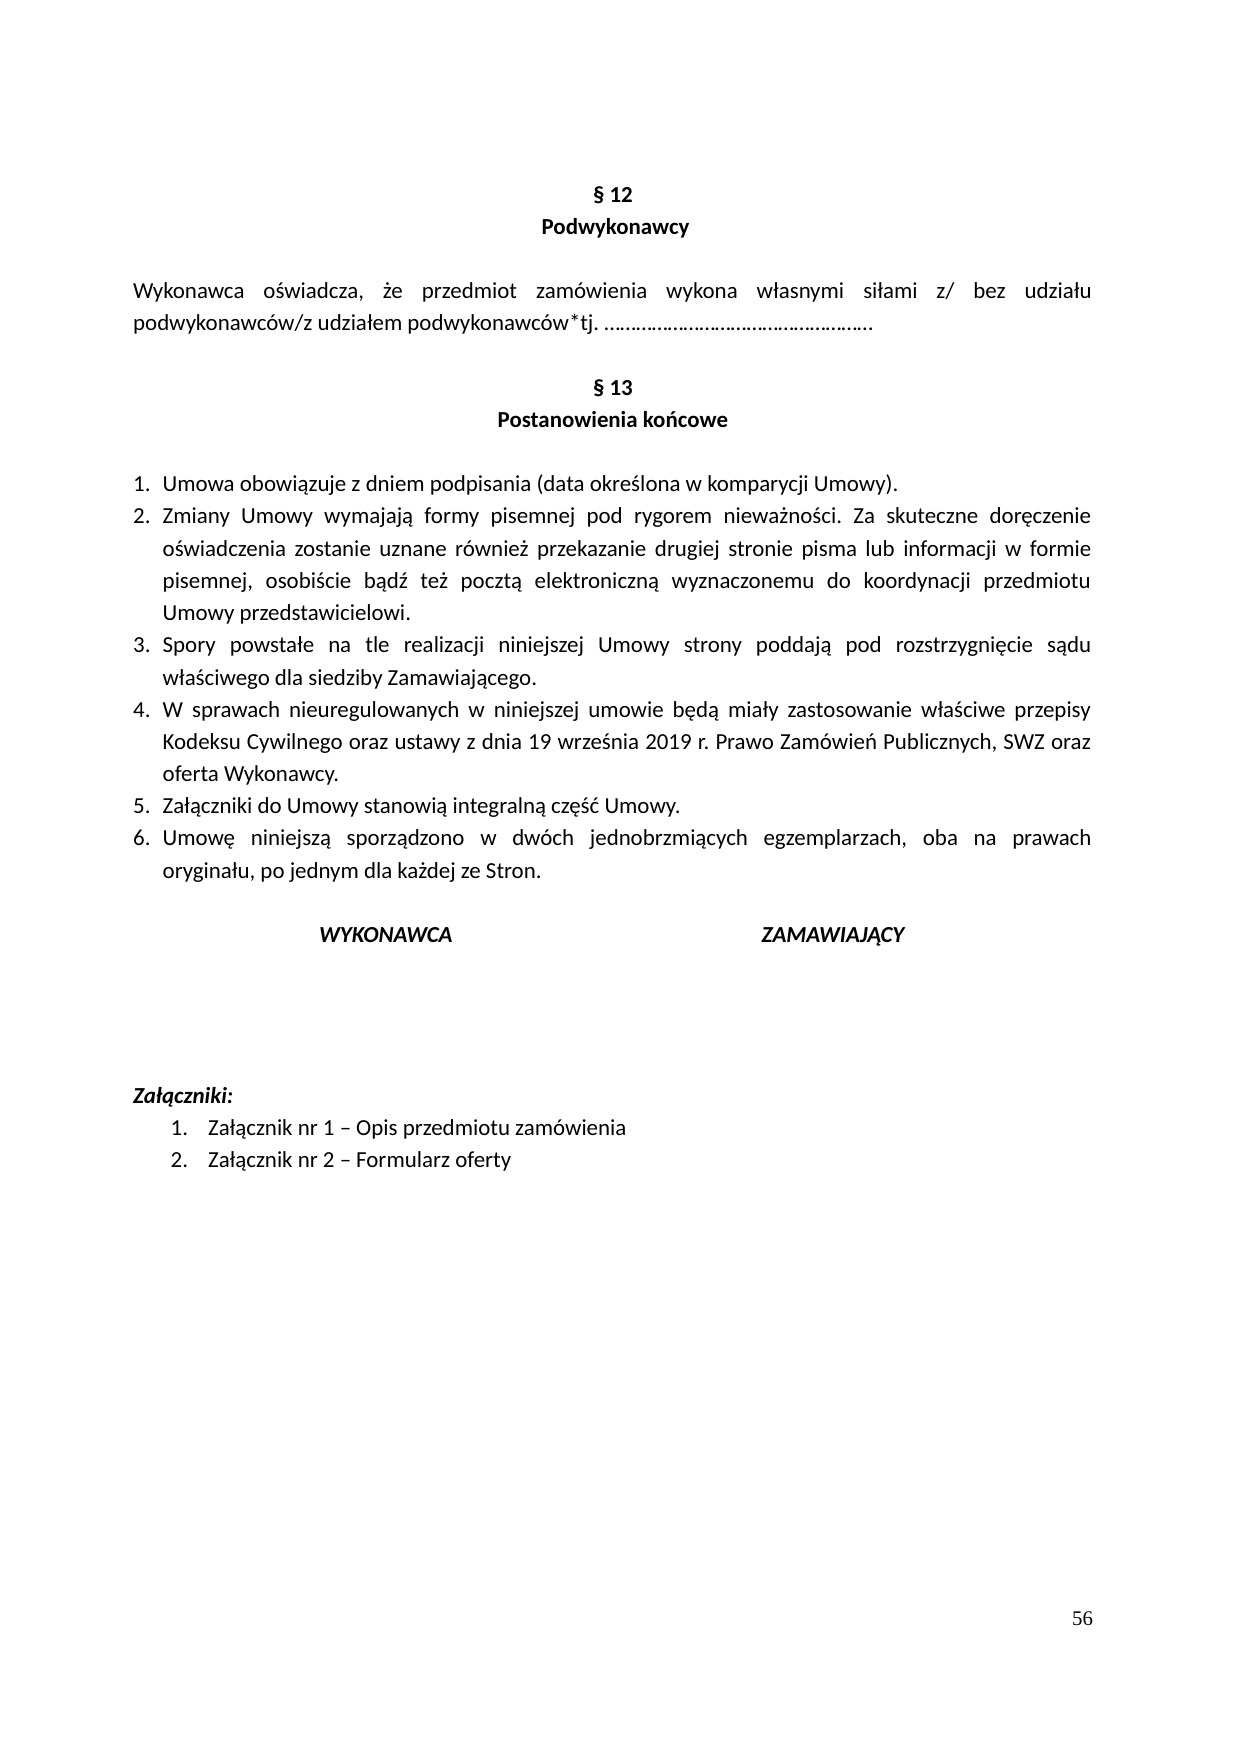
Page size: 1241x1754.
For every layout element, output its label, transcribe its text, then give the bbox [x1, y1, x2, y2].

text § 13 [133, 373, 1093, 401]
list Umowa obowiązuje z dniem podpisania (data określona w komparycji Umowy). [133, 469, 1093, 497]
list Spory powstałe na tle realizacji niniejszej Umowy strony poddają pod rozstrzygnięcie sądu właściwego dla siedziby Zamawiającego. [133, 630, 1093, 691]
list W sprawach nieuregulowanych w niniejszej umowie będą miały zastosowanie właściwe przepisy Kodeksu Cywilnego oraz ustawy z dnia 19 września 2019 r. Prawo Zamówień Publicznych, SWZ oraz oferta Wykonawcy. [133, 695, 1093, 787]
list Umowę niniejszą sporządzono w dwóch jednobrzmiących egzemplarzach, oba na prawach oryginału, po jednym dla każdej ze Stron. [133, 823, 1093, 884]
text Podwykonawcy [133, 212, 1093, 240]
list Zmiany Umowy wymajają formy pisemnej pod rygorem nieważności. Za skuteczne doręczenie oświadczenia zostanie uznane również przekazanie drugiej stronie pisma lub informacji w formie pisemnej, osobiście bądź też pocztą elektroniczną wyznaczonemu do koordynacji przedmiotu Umowy przedstawicielowi. [133, 502, 1093, 626]
text Wykonawca oświadcza, że przedmiot zamówienia wykona własnymi siłami z/ bez udziału podwykonawców/z udziałem podwykonawców*tj. …………………………………………… [133, 276, 1093, 337]
text Załączniki: [133, 1081, 1093, 1109]
text WYKONAWCA ZAMAWIAJĄCY [133, 920, 1093, 948]
list Załącznik nr 2 – Formularz oferty [170, 1145, 1093, 1173]
text § 12 [133, 180, 1093, 208]
text Postanowienia końcowe [133, 405, 1093, 433]
list Załącznik nr 1 – Opis przedmiotu zamówienia [170, 1113, 1093, 1141]
list Załączniki do Umowy stanowią integralną część Umowy. [133, 791, 1093, 819]
